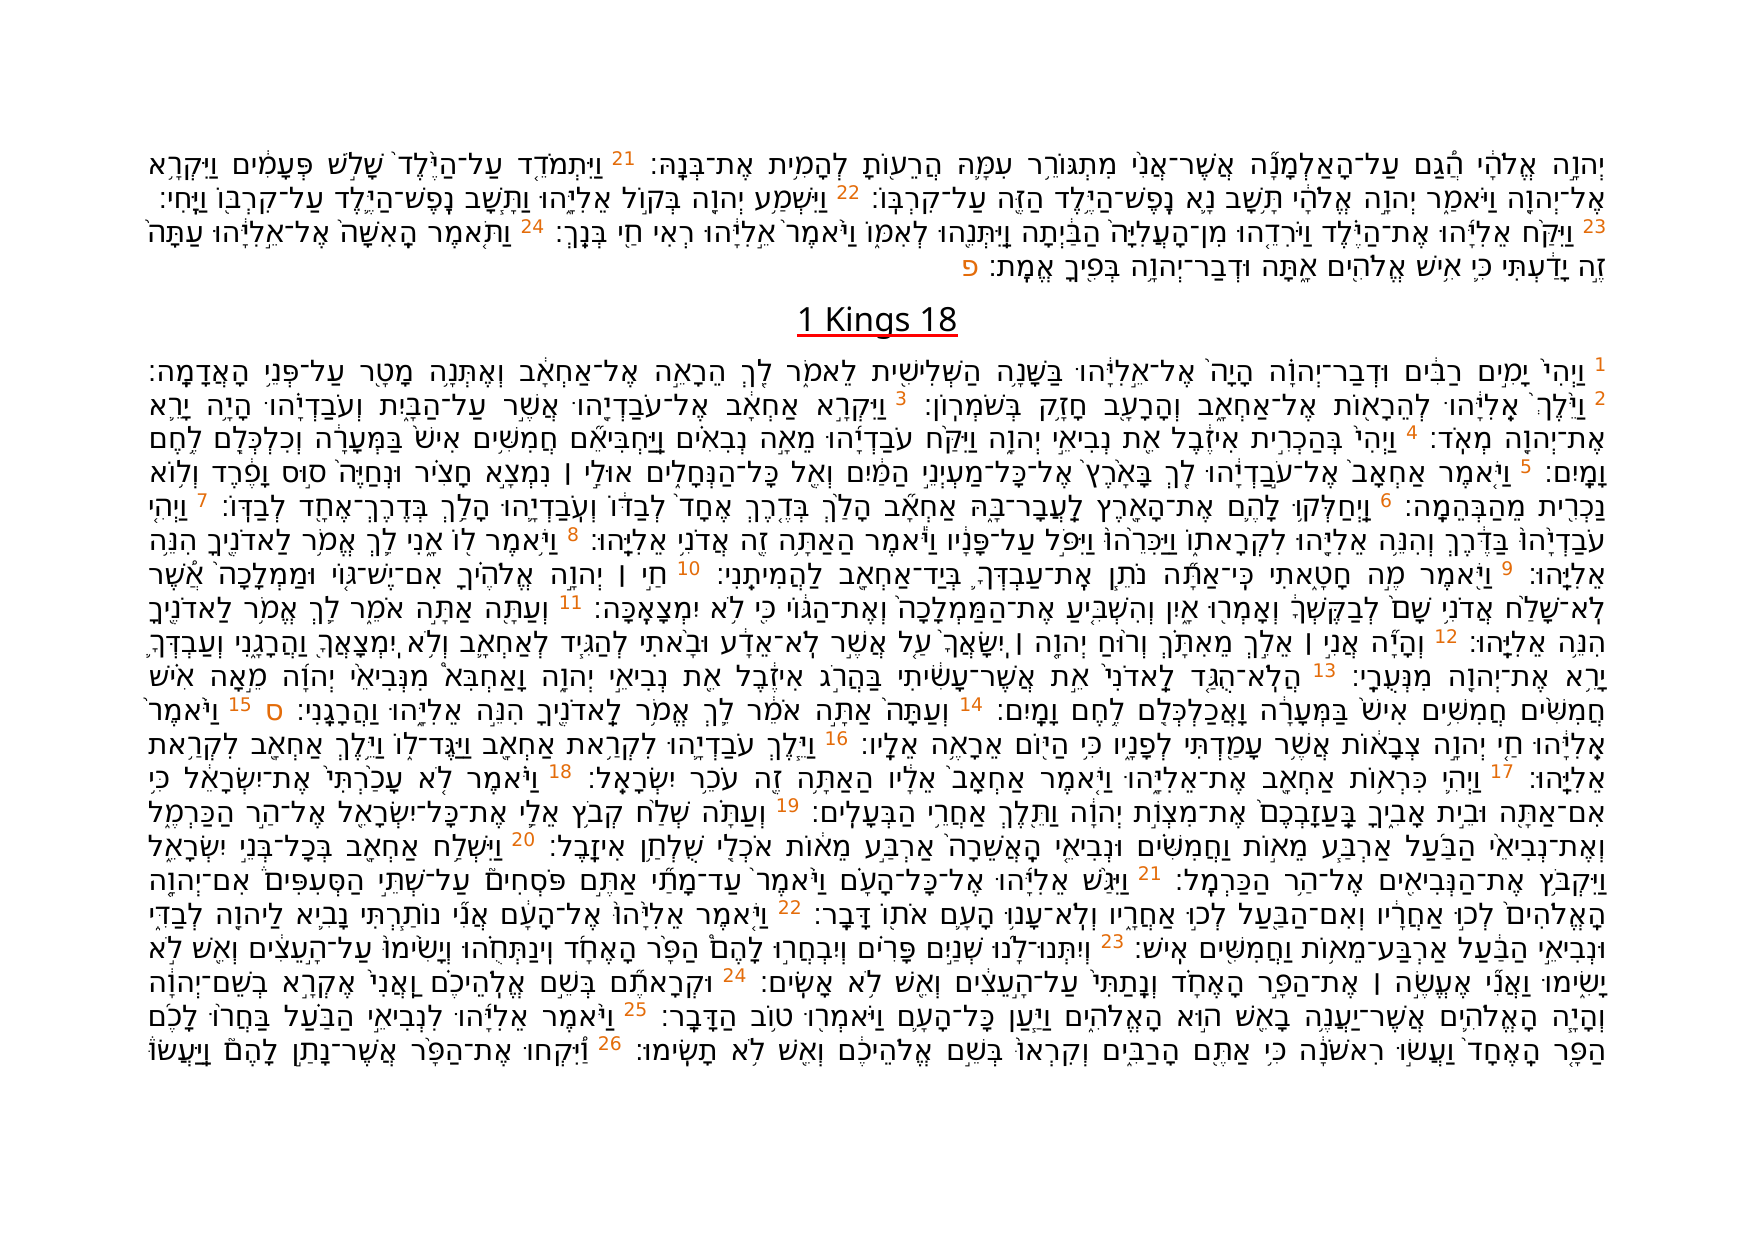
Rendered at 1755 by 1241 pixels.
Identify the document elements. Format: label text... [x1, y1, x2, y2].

text 1 וַיֹּאמֶר֩ אֵלִיָּ֨הוּ הַתִּשְׁבִּ֜י מִתֹּשָׁבֵ֣י גִלְעָד֮ אֶל־אַחְאָב֒ חַי־יְהוָ֞ה אֱלֹהֵ֤י יִשְׂרָאֵל֙ אֲשֶׁ֣ר עָמַ֣דְתִּי לְפָנָ֔יו אִם־יִהְיֶ֛ה הַשָּׁנִ֥ים הָאֵ֖לֶּה טַ֣ל וּמָטָ֑ר כִּ֖י אִם־לְפִ֥י דְבָרִֽי׃ ס 2 וַיְהִ֥י דְבַר־יְהוָ֖ה אֵלָ֥יו לֵאמֹֽר׃ ‬‬3 לֵ֣ךְ מִזֶּ֔ה וּפָנִ֥יתָ לְּךָ֖ קֵ֑דְמָה וְנִסְתַּרְתָּ֙ בְּנַ֣חַל כְּרִ֔ית אֲשֶׁ֖ר עַל־פְּנֵ֥י הַיַּרְדֵּֽן׃ ‬‬4 וְהָיָ֖ה מֵהַנַּ֣חַל תִּשְׁתֶּ֑ה וְאֶת־הָעֹרְבִ֣ים צִוִּ֔יתִי לְכַלְכֶּלְךָ֖ שָֽׁם׃ ‬‬5 וַיֵּ֥לֶךְ וַיַּ֖עַשׂ כִּדְבַ֣ר יְהוָ֑ה וַיֵּ֗לֶךְ וַיֵּ֙שֶׁב֙ בְּנַ֣חַל כְּרִ֔ית אֲשֶׁ֖ר עַל־פְּנֵ֥י הַיַּרְדֵּֽן׃ ‬‬6 וְהָעֹרְבִ֗ים מְבִיאִ֨ים ל֜וֹ לֶ֤חֶם וּבָשָׂר֙ בַּבֹּ֔קֶר וְלֶ֥חֶם וּבָשָׂ֖ר בָּעָ֑רֶב וּמִן־הַנַּ֖חַל יִשְׁתֶּֽה׃ ‬‬7 וַיְהִ֛י מִקֵּ֥ץ יָמִ֖ים וַיִּיבַ֣שׁ הַנָּ֑חַל כִּ֛י לֹֽא־הָיָ֥ה גֶ֖שֶׁם בָּאָֽרֶץ׃ ס ‬‬8 וַיְהִ֥י דְבַר־יְהוָ֖ה אֵלָ֥יו לֵאמֹֽר׃ ‬‬9 ק֣וּם לֵ֤ךְ צָרְפַ֙תָה֙ אֲשֶׁ֣ר לְצִיד֔וֹן וְיָשַׁבְתָּ֖ שָׁ֑ם הִנֵּ֨ה צִוִּ֥יתִי שָׁ֛ם אִשָּׁ֥ה אַלְמָנָ֖ה לְכַלְכְּלֶֽךָ׃ ‬‬10 וַיָּ֣קָם ׀ וַיֵּ֣לֶךְ צָרְפַ֗תָה וַיָּבֹא֙ אֶל־פֶּ֣תַח הָעִ֔יר וְהִנֵּֽה־שָׁ֛ם אִשָּׁ֥ה אַלְמָנָ֖ה מְקֹשֶׁ֣שֶׁת עֵצִ֑ים וַיִּקְרָ֤א אֵלֶ֙יהָ֙ וַיֹּאמַ֔ר קְחִי־נָ֨א לִ֧י מְעַט־מַ֛יִם בַּכְּלִ֖י וְאֶשְׁתֶּֽה׃ ‬‬11 וַתֵּ֖לֶךְ לָקַ֑חַת וַיִּקְרָ֤א אֵלֶ֙יהָ֙ וַיֹּאמַ֔ר לִֽקְחִי־נָ֥א לִ֛י פַּת־לֶ֖חֶם בְּיָדֵֽךְ׃ ‬‬12 וַתֹּ֗אמֶר חַי־יְהוָ֤ה אֱלֹהֶ֙יךָ֙ אִם־יֶשׁ־לִ֣י מָע֔וֹג כִּ֣י אִם־מְלֹ֤א כַף־קֶ֙מַח֙ בַּכַּ֔ד וּמְעַט־שֶׁ֖מֶן בַּצַּפָּ֑חַת וְהִנְנִ֨י מְקֹשֶׁ֜שֶׁת שְׁנַ֣יִם עֵצִ֗ים וּבָ֙אתִי֙ וַעֲשִׂיתִ֙יהוּ֙ לִ֣י וְלִבְנִ֔י וַאֲכַלְנֻ֖הוּ וָמָֽתְנוּ׃ ‬‬13 וַיֹּ֨אמֶר אֵלֶ֤יהָ אֵלִיָּ֙הוּ֙ אַל־תִּ֣ירְאִ֔י בֹּ֖אִי עֲשִׂ֣י כִדְבָרֵ֑ךְ אַ֣ךְ עֲשִׂי־לִֽי־מִ֠שָּׁם עֻגָ֨ה קְטַנָּ֤ה בָרִאשֹׁנָה֙ וְהוֹצֵ֣אתְ לִ֔י וְלָ֣ךְ וְלִבְנֵ֔ךְ תַּעֲשִׂ֖י בָּאַחֲרֹנָֽה׃ ס ‬‬14 כִּ֣י כֹה֩ אָמַ֨ר יְהוָ֜ה אֱלֹהֵ֣י יִשְׂרָאֵ֗ל כַּ֤ד הַקֶּ֙מַח֙ לֹ֣א תִכְלָ֔ה וְצַפַּ֥חַת הַשֶּׁ֖מֶן לֹ֣א תֶחְסָ֑ר עַ֠ד י֧וֹם *תתן־**תֵּת־יְהוָ֛ה גֶּ֖שֶׁם עַל־פְּנֵ֥י הָאֲדָמָֽה׃ ‬‬15 וַתֵּ֥לֶךְ וַתַּעֲשֶׂ֖ה כִּדְבַ֣ר אֵלִיָּ֑הוּ וַתֹּ֧אכַל *הוא־*והיא **הִיא־וָה֛וּא וּבֵיתָ֖הּ יָמִֽים׃ ‬‬16 כַּ֤ד הַקֶּ֙מַח֙ לֹ֣א כָלָ֔תָה וְצַפַּ֥חַת הַשֶּׁ֖מֶן לֹ֣א חָסֵ֑ר כִּדְבַ֤ר יְהוָ֔ה אֲשֶׁ֥ר דִּבֶּ֖ר בְּיַ֥ד אֵלִיָּֽהוּ׃ פ ‬‬17 וַיְהִ֗י אַחַר֙ הַדְּבָרִ֣ים הָאֵ֔לֶּה חָלָ֕ה בֶּן־הָאִשָּׁ֖ה בַּעֲלַ֣ת הַבָּ֑יִת וַיְהִ֤י חָלְיוֹ֙ חָזָ֣ק מְאֹ֔ד עַ֛ד אֲשֶׁ֥ר לֹא־נֽוֹתְרָה־בּ֖וֹ נְשָׁמָֽה׃ ‬‬18 וַתֹּ֙אמֶר֙ אֶל־אֵ֣לִיָּ֔הוּ מַה־לִּ֥י וָלָ֖ךְ אִ֣ישׁ הָאֱלֹהִ֑ים בָּ֧אתָ אֵלַ֛י לְהַזְכִּ֥יר אֶת־עֲוֺנִ֖י וּלְהָמִ֥ית אֶת־בְּנִֽי׃ ‬‬19 וַיֹּ֥אמֶר אֵלֶ֖יהָ תְּנִֽי־לִ֣י אֶת־בְּנֵ֑ךְ וַיִּקָּחֵ֣הוּ מֵחֵיקָ֗הּ וַֽיַּעֲלֵ֙הוּ֙ אֶל־הָעֲלִיָּ֗ה אֲשֶׁר־הוּא֙ יֹשֵׁ֣ב שָׁ֔ם וַיַּשְׁכִּבֵ֖הוּ עַל־מִטָּתֽוֹ׃ ‬‬20 וַיִּקְרָ֥א אֶל־יְהוָ֖ה וַיֹּאמַ֑ר יְהוָ֣ה אֱלֹהָ֔י הֲ֠גַם עַל־הָאַלְמָנָ֞ה אֲשֶׁר־אֲנִ֨י מִתְגּוֹרֵ֥ר עִמָּ֛הּ הֲרֵע֖וֹתָ לְהָמִ֥ית אֶת־בְּנָֽהּ׃ ‬‬21 וַיִּתְמֹדֵ֤ד עַל־הַיֶּ֙לֶד֙ שָׁלֹ֣שׁ פְּעָמִ֔ים וַיִּקְרָ֥א אֶל־יְהוָ֖ה וַיֹּאמַ֑ר יְהוָ֣ה אֱלֹהָ֔י תָּ֥שָׁב נָ֛א נֶֽפֶשׁ־הַיֶּ֥לֶד הַזֶּ֖ה עַל־קִרְבּֽוֹ׃ ‬‬22 וַיִּשְׁמַ֥ע יְהוָ֖ה בְּק֣וֹל אֵלִיָּ֑הוּ וַתָּ֧שָׁב נֶֽפֶשׁ־הַיֶּ֛לֶד עַל־קִרְבּ֖וֹ וַיֶּֽחִי׃ ‬‬23 וַיִּקַּ֨ח אֵלִיָּ֜הוּ אֶת־הַיֶּ֗לֶד וַיֹּרִדֵ֤הוּ מִן־הָעֲלִיָּה֙ הַבַּ֔יְתָה וַֽיִּתְּנֵ֖הוּ לְאִמּ֑וֹ וַיֹּ֙אמֶר֙ אֵ֣לִיָּ֔הוּ רְאִי חַ֖י בְּנֵֽךְ׃ ‬‬24 וַתֹּ֤אמֶר הָֽאִשָּׁה֙ אֶל־אֵ֣לִיָּ֔הוּ עַתָּה֙ זֶ֣ה יָדַ֔עְתִּי כִּ֛י אִ֥ישׁ אֱלֹהִ֖ים אָ֑תָּה וּדְבַר־יְהוָ֥ה בְּפִ֖יךָ אֱמֶֽת׃ פ ‬‬‬‬‬‬‬‬‬‬‬‬‬‬‬‬‬‬‬‬‬‬‬‬‬‬‬‬‬‬‬‬‬‬‬‬‬‬‬‬‬‬‬‬‬‬‬‬‬‬‬‬‬‬‬‬‬‬‬‬‬‬‬‬‬‬‬‬‬‬‬ [148, 148, 1606, 283]
text 1 Kings 18 [148, 296, 1606, 341]
text 1 וַיְהִי֙ יָמִ֣ים רַבִּ֔ים וּדְבַר־יְהוָ֗ה הָיָה֙ אֶל־אֵ֣לִיָּ֔הוּ בַּשָּׁנָ֥ה הַשְּׁלִישִׁ֖ית לֵאמֹ֑ר לֵ֚ךְ הֵרָאֵ֣ה אֶל־אַחְאָ֔ב וְאֶתְּנָ֥ה מָטָ֖ר עַל־פְּנֵ֥י הָאֲדָמָֽה׃ 2 וַיֵּ֙לֶךְ֙ אֵֽלִיָּ֔הוּ לְהֵרָא֖וֹת אֶל־אַחְאָ֑ב וְהָרָעָ֖ב חָזָ֥ק בְּשֹׁמְרֽוֹן׃ ‬‬3 וַיִּקְרָ֣א אַחְאָ֔ב אֶל־עֹבַדְיָ֖הוּ אֲשֶׁ֣ר עַל־הַבָּ֑יִת וְעֹבַדְיָ֗הוּ הָיָ֥ה יָרֵ֛א אֶת־יְהוָ֖ה מְאֹֽד׃ ‬‬4 וַיְהִי֙ בְּהַכְרִ֣ית אִיזֶ֔בֶל אֵ֖ת נְבִיאֵ֣י יְהוָ֑ה וַיִּקַּ֨ח עֹבַדְיָ֜הוּ מֵאָ֣ה נְבִאִ֗ים וַֽיַּחְבִּיאֵ֞ם חֲמִשִּׁ֥ים אִישׁ֙ בַּמְּעָרָ֔ה וְכִלְכְּלָ֖ם לֶ֥חֶם וָמָֽיִם׃ ‬‬5 וַיֹּ֤אמֶר אַחְאָב֙ אֶל־עֹ֣בַדְיָ֔הוּ לֵ֤ךְ בָּאָ֙רֶץ֙ אֶל־כָּל־מַעְיְנֵ֣י הַמַּ֔יִם וְאֶ֖ל כָּל־הַנְּחָלִ֑ים אוּלַ֣י ׀ נִמְצָ֣א חָצִ֗יר וּנְחַיֶּה֙ ס֣וּס וָפֶ֔רֶד וְל֥וֹא נַכְרִ֖ית מֵהַבְּהֵמָֽה׃ ‬‬6 וַֽיְחַלְּק֥וּ לָהֶ֛ם אֶת־הָאָ֖רֶץ לַֽעֲבָר־בָּ֑הּ אַחְאָ֞ב הָלַ֨ךְ בְּדֶ֤רֶךְ אֶחָד֙ לְבַדּ֔וֹ וְעֹֽבַדְיָ֛הוּ הָלַ֥ךְ בְּדֶרֶךְ־אֶחָ֖ד לְבַדּֽוֹ׃ ‬‬7 וַיְהִ֤י עֹבַדְיָ֙הוּ֙ בַּדֶּ֔רֶךְ וְהִנֵּ֥ה אֵלִיָּ֖הוּ לִקְרָאת֑וֹ וַיַּכִּרֵ֙הוּ֙ וַיִּפֹּ֣ל עַל־פָּנָ֔יו וַיֹּ֕אמֶר הַאַתָּ֥ה זֶ֖ה אֲדֹנִ֥י אֵלִיָּֽהוּ׃ ‬‬8 וַיֹּ֥אמֶר ל֖וֹ אָ֑נִי לֵ֛ךְ אֱמֹ֥ר לַאדֹנֶ֖יךָ הִנֵּ֥ה אֵלִיָּֽהוּ׃ ‬‬9 וַיֹּ֖אמֶר מֶ֣ה חָטָ֑אתִי כִּֽי־אַתָּ֞ה נֹתֵ֧ן אֶֽת־עַבְדְּךָ֛ בְּיַד־אַחְאָ֖ב לַהֲמִיתֵֽנִי׃ ‬‬10 חַ֣י ׀ יְהוָ֣ה אֱלֹהֶ֗יךָ אִם־יֶשׁ־גּ֤וֹי וּמַמְלָכָה֙ אֲ֠שֶׁר לֹֽא־שָׁלַ֨ח אֲדֹנִ֥י שָׁם֙ לְבַקֶּשְׁךָ֔ וְאָמְר֖וּ אָ֑יִן וְהִשְׁבִּ֤יעַ אֶת־הַמַּמְלָכָה֙ וְאֶת־הַגּ֔וֹי כִּ֖י לֹ֥א יִמְצָאֶֽכָּה׃ ‬‬11 וְעַתָּ֖ה אַתָּ֣ה אֹמֵ֑ר לֵ֛ךְ אֱמֹ֥ר לַאדֹנֶ֖יךָ הִנֵּ֥ה אֵלִיָּֽהוּ׃ ‬‬12 וְהָיָ֞ה אֲנִ֣י ׀ אֵלֵ֣ךְ מֵאִתָּ֗ךְ וְר֨וּחַ יְהוָ֤ה ׀ יִֽשָּׂאֲךָ֙ עַ֚ל אֲשֶׁ֣ר לֹֽא־אֵדָ֔ע וּבָ֨אתִי לְהַגִּ֧יד לְאַחְאָ֛ב וְלֹ֥א יִֽמְצָאֲךָ֖ וַהֲרָגָ֑נִי וְעַבְדְּךָ֛ יָרֵ֥א אֶת־יְהוָ֖ה מִנְּעֻרָֽי׃ ‬‬13 הֲלֹֽא־הֻגַּ֤ד לַֽאדֹנִי֙ אֵ֣ת אֲשֶׁר־עָשִׂ֔יתִי בַּהֲרֹ֣ג אִיזֶ֔בֶל אֵ֖ת נְבִיאֵ֣י יְהוָ֑ה וָאַחְבִּא֩ מִנְּבִיאֵ֨י יְהוָ֜ה מֵ֣אָה אִ֗ישׁ חֲמִשִּׁ֨ים חֲמִשִּׁ֥ים אִישׁ֙ בַּמְּעָרָ֔ה וָאֲכַלְכְּלֵ֖ם לֶ֥חֶם וָמָֽיִם׃ ‬‬14 וְעַתָּה֙ אַתָּ֣ה אֹמֵ֔ר לֵ֛ךְ אֱמֹ֥ר לַֽאדֹנֶ֖יךָ הִנֵּ֣ה אֵלִיָּ֑הוּ וַהֲרָגָֽנִי׃ ס ‬‬15 וַיֹּ֙אמֶר֙ אֵֽלִיָּ֔הוּ חַ֚י יְהוָ֣ה צְבָא֔וֹת אֲשֶׁ֥ר עָמַ֖דְתִּי לְפָנָ֑יו כִּ֥י הַיּ֖וֹם אֵרָאֶ֥ה אֵלָֽיו׃ ‬‬16 וַיֵּ֧לֶךְ עֹבַדְיָ֛הוּ לִקְרַ֥את אַחְאָ֖ב וַיַּגֶּד־ל֑וֹ וַיֵּ֥לֶךְ אַחְאָ֖ב לִקְרַ֥את אֵלִיָּֽהוּ׃ ‬‬17 וַיְהִ֛י כִּרְא֥וֹת אַחְאָ֖ב אֶת־אֵלִיָּ֑הוּ וַיֹּ֤אמֶר אַחְאָב֙ אֵלָ֔יו הַאַתָּ֥ה זֶ֖ה עֹכֵ֥ר יִשְׂרָאֵֽל׃ ‬‬18 וַיֹּ֗אמֶר לֹ֤א עָכַ֙רְתִּי֙ אֶת־יִשְׂרָאֵ֔ל כִּ֥י אִם־אַתָּ֖ה וּבֵ֣ית אָבִ֑יךָ בּֽ͏ַעַזָבְכֶם֙ אֶת־מִצְוֺ֣ת יְהוָ֔ה וַתֵּ֖לֶךְ אַחֲרֵ֥י הַבְּעָלִֽים׃ ‬‬19 וְעַתָּ֗ה שְׁלַ֨ח קְבֹ֥ץ אֵלַ֛י אֶת־כָּל־יִשְׂרָאֵ֖ל אֶל־הַ֣ר הַכַּרְמֶ֑ל וְאֶת־נְבִיאֵ֨י הַבַּ֜עַל אַרְבַּ֧ע מֵא֣וֹת וַחֲמִשִּׁ֗ים וּנְבִיאֵ֤י הָֽאֲשֵׁרָה֙ אַרְבַּ֣ע מֵא֔וֹת אֹכְלֵ֖י שֻׁלְחַ֥ן אִיזָֽבֶל׃ ‬‬20 וַיִּשְׁלַ֥ח אַחְאָ֖ב בְּכָל־בְּנֵ֣י יִשְׂרָאֵ֑ל וַיִּקְבֹּ֥ץ אֶת־הַנְּבִיאִ֖ים אֶל־הַ֥ר הַכַּרְמֶֽל׃ ‬‬21 וַיִּגַּ֨שׁ אֵלִיָּ֜הוּ אֶל־כָּל־הָעָ֗ם וַיֹּ֙אמֶר֙ עַד־מָתַ֞י אַתֶּ֣ם פֹּסְחִים֮ עַל־שְׁתֵּ֣י הַסְּעִפִּים֒ אִם־יְהוָ֤ה הָֽאֱלֹהִים֙ לְכ֣וּ אַחֲרָ֔יו וְאִם־הַבַּ֖עַל לְכ֣וּ אַחֲרָ֑יו וְלֹֽא־עָנ֥וּ הָעָ֛ם אֹת֖וֹ דָּבָֽר׃ ‬‬22 וַיֹּ֤אמֶר אֵלִיָּ֙הוּ֙ אֶל־הָעָ֔ם אֲנִ֞י נוֹתַ֧רְתִּי נָבִ֛יא לַיהוָ֖ה לְבַדִּ֑י וּנְבִיאֵ֣י הַבַּ֔עַל אַרְבַּע־מֵא֥וֹת וַחֲמִשִּׁ֖ים אִֽישׁ׃ ‬‬23 וְיִתְּנוּ־לָ֜נוּ שְׁנַ֣יִם פָּרִ֗ים וְיִבְחֲר֣וּ לָהֶם֩ הַפָּ֨ר הָאֶחָ֜ד וִֽינַתְּחֻ֗הוּ וְיָשִׂ֙ימוּ֙ עַל־הָ֣עֵצִ֔ים וְאֵ֖שׁ לֹ֣א יָשִׂ֑ימוּ וַאֲנִ֞י אֶעֱשֶׂ֣ה ׀ אֶת־הַפָּ֣ר הָאֶחָ֗ד וְנָֽתַתִּי֙ עַל־הָ֣עֵצִ֔ים וְאֵ֖שׁ לֹ֥א אָשִֽׂים׃ ‬‬24 וּקְרָאתֶ֞ם בְּשֵׁ֣ם אֱלֹֽהֵיכֶ֗ם וֽ͏ַאֲנִי֙ אֶקְרָ֣א בְשֵׁם־יְהוָ֔ה וְהָיָ֧ה הָאֱלֹהִ֛ים אֲשֶׁר־יַעֲנֶ֥ה בָאֵ֖שׁ ה֣וּא הָאֱלֹהִ֑ים וַיַּ֧עַן כָּל־הָעָ֛ם וַיֹּאמְר֖וּ ט֥וֹב הַדָּבָֽר׃ ‬‬25 וַיֹּ֨אמֶר אֵלִיָּ֜הוּ לִנְבִיאֵ֣י הַבַּ֗עַל בַּחֲר֨וּ לָכֶ֜ם הַפָּ֤ר הָֽאֶחָד֙ וַעֲשׂ֣וּ רִאשֹׁנָ֔ה כִּ֥י אַתֶּ֖ם הָרַבִּ֑ים וְקִרְאוּ֙ בְּשֵׁ֣ם אֱלֹהֵיכֶ֔ם וְאֵ֖שׁ לֹ֥א תָשִֽׂימוּ׃ ‬‬26 וַ֠יִּקְחוּ אֶת־הַפָּ֨ר אֲשֶׁר־נָתַ֣ן לָהֶם֮ וַֽיַּעֲשׂוּ֒ וַיִּקְרְא֣וּ בְשֵׁם־הַ֠בַּעַל מֵהַבֹּ֨קֶר וְעַד־הַצָּהֳרַ֤יִם לֵאמֹר֙ הַבַּ֣עַל עֲנֵ֔נוּ וְאֵ֥ין ק֖וֹל וְאֵ֣ין עֹנֶ֑ה וַֽיְפַסְּח֔וּ עַל־הַמִּזְבֵּ֖חַ אֲשֶׁ֥ר עָשָֽׂה׃ ‬‬27 וַיְהִ֨י בַֽצָּהֳרַ֜יִם וַיְהַתֵּ֧ל בָּהֶ֣ם אֵלִיָּ֗הוּ וַיֹּ֙אמֶר֙ קִרְא֤וּ בְקוֹל־גָּדוֹל֙ כִּֽי־אֱלֹהִ֣ים ה֔וּא כִּ֣י שִׂ֧יחַ וְכִֽי־שִׂ֛יג ל֖וֹ וְכִֽי־דֶ֣רֶךְ ל֑וֹ אוּלַ֛י יָשֵׁ֥ן ה֖וּא וְיִקָֽץ׃ ‬‬28 וַֽיִּקְרְאוּ֙ בְּק֣וֹל גָּד֔וֹל וַיִּתְגֹּֽדְדוּ֙ כְּמִשְׁפָּטָ֔ם בַּחֲרָב֖וֹת וּבָֽרְמָחִ֑ים עַד־שְׁפָךְ־דָּ֖ם עֲלֵיהֶֽם׃ ‬‬29 וַֽיְהִי֙ כַּעֲבֹ֣ר הַֽצָּהֳרַ֔יִם וַיִּֽתְנַבְּא֔וּ עַ֖ד לַעֲל֣וֹת הַמִּנְחָ֑ה וְאֵֽין־ק֥וֹל וְאֵין־עֹנֶ֖ה וְאֵ֥ין קָֽשֶׁב׃ ‬‬30 וַיֹּ֨אמֶר אֵלִיָּ֤הוּ לְכָל־הָעָם֙ גְּשׁ֣וּ אֵלַ֔י וַיִּגְּשׁ֥וּ כָל־הָעָ֖ם אֵלָ֑יו וַיְרַפֵּ֛א אֶת־מִזְבַּ֥ח יְהוָ֖ה הֶהָרֽוּס׃ ‬‬31 וַיִּקַּ֣ח אֵלִיָּ֗הוּ שְׁתֵּ֤ים עֶשְׂרֵה֙ אֲבָנִ֔ים כְּמִסְפַּ֖ר שִׁבְטֵ֣י בְנֵֽי־יַעֲקֹ֑ב אֲשֶׁר֩ הָיָ֨ה דְבַר־יְהוָ֤ה אֵלָיו֙ לֵאמֹ֔ר יִשְׂרָאֵ֖ל יִהְיֶ֥ה שְׁמֶֽךָ׃ ‬‬32 וַיִּבְנֶ֧ה אֶת־הָאֲבָנִ֛ים מִזְבֵּ֖חַ בְּשֵׁ֣ם יְהוָ֑ה וַיַּ֣עַשׂ תְּעָלָ֗ה כְּבֵית֙ סָאתַ֣יִם זֶ֔רַע סָבִ֖יב לַמִּזְבֵּֽחַ׃ ‬‬33 וַֽיַּעֲרֹ֖ךְ אֶת־הָֽעֵצִ֑ים וַיְנַתַּח֙ אֶת־הַפָּ֔ר וַיָּ֖שֶׂם עַל־הָעֵצִֽים׃ ‬‬34 וַיֹּ֗אמֶר מִלְא֨וּ אַרְבָּעָ֤ה כַדִּים֙ מַ֔יִם וְיִֽצְק֥וּ עַל־הָעֹלָ֖ה וְעַל־הָעֵצִ֑ים וַיֹּ֤אמֶר שְׁנוּ֙ וַיִּשְׁנ֔וּ וַיֹּ֥אמֶר שַׁלֵּ֖שׁוּ וַיְשַׁלֵּֽשׁוּ׃ ‬‬35 וַיֵּלְכ֣וּ הַמַּ֔יִם סָבִ֖יב לַמִּזְבֵּ֑חַ וְגַ֥ם אֶת־הַתְּעָלָ֖ה מִלֵּא־מָֽיִם׃ ‬‬36 וַיְהִ֣י ׀ בַּעֲל֣וֹת הַמִּנְחָ֗ה וַיִּגַּ֞שׁ אֵלִיָּ֣הוּ הַנָּבִיא֮ וַיֹּאמַר֒ יְהוָ֗ה אֱלֹהֵי֙ אַבְרָהָם֙ יִצְחָ֣ק וְיִשְׂרָאֵ֔ל הַיּ֣וֹם יִוָּדַ֗ע כִּֽי־אַתָּ֧ה אֱלֹהִ֛ים בְּיִשְׂרָאֵ֖ל וַאֲנִ֣י עַבְדֶּ֑ךָ *ובדבריך **וּבִדְבָרְךָ֣ עָשִׂ֔יתִי אֵ֥ת כָּל־הַדְּבָרִ֖ים הָאֵֽלֶּה׃ ‬‬37 עֲנֵ֤נִי יְהוָה֙ עֲנֵ֔נִי וְיֵֽדְעוּ֙ הָעָ֣ם הַזֶּ֔ה כִּֽי־אַתָּ֥ה יְהוָ֖ה הָאֱלֹהִ֑ים וְאַתָּ֛ה הֲסִבֹּ֥תָ אֶת־לִבָּ֖ם אֲחֹרַנִּֽית׃ ‬‬38 וַתִּפֹּ֣ל אֵשׁ־יְהוָ֗ה וַתֹּ֤אכַל אֶת־הָֽעֹלָה֙ וְאֶת־הָ֣עֵצִ֔ים וְאֶת־הָאֲבָנִ֖ים וְאֶת־הֶעָפָ֑ר וְאֶת־הַמַּ֥יִם אֲשֶׁר־בַּתְּעָלָ֖ה לִחֵֽכָה׃ ‬‬39 וַיַּרְא֙ כָּל־הָעָ֔ם וַֽיִּפְּל֖וּ עַל־פְּנֵיהֶ֑ם וַיֹּ֣אמְר֔וּ יְהוָה֙ ה֣וּא הָאֱלֹהִ֔ים יְהוָ֖ה ה֥וּא הָאֱלֹהִֽים׃ ‬‬40 וַיֹּאמֶר֩ אֵלִיָּ֨הוּ לָהֶ֜ם תִּפְשׂ֣וּ ׀ אֶת־נְבִיאֵ֣י הַבַּ֗עַל אִ֛ישׁ אַל־יִמָּלֵ֥ט מֵהֶ֖ם וַֽיִּתְפְּשׂ֑וּם וַיּוֹרִדֵ֤ם אֵלִיָּ֙הוּ֙ אֶל־נַ֣חַל קִישׁ֔וֹן וַיִּשְׁחָטֵ֖ם שָֽׁם׃ ‬‬41 וַיֹּ֤אמֶר אֵלִיָּ֙הוּ֙ לְאַחְאָ֔ב עֲלֵ֖ה אֱכֹ֣ל וּשְׁתֵ֑ה כִּי־ק֖וֹל הֲמ֥וֹן הַגָּֽשֶׁם׃ ‬‬42 וַיַּעֲלֶ֥ה אַחְאָ֖ב לֶאֱכֹ֣ל וְלִשְׁתּ֑וֹת וְאֵ֨לִיָּ֜הוּ עָלָ֨ה אֶל־רֹ֤אשׁ הַכַּרְמֶל֙ וַיִּגְהַ֣ר אַ֔רְצָה וַיָּ֥שֶׂם פָּנָ֖יו בֵּ֥ין *ברכו **בִּרְכָּֽיו׃ ‬‬43 וַיֹּ֣אמֶר אֶֽל־נַעֲר֗וֹ עֲלֵֽה־נָא֙ הַבֵּ֣ט דֶּֽרֶךְ־יָ֔ם וַיַּ֙עַל֙ וַיַּבֵּ֔ט וַיֹּ֖אמֶר אֵ֣ין מְא֑וּמָה וַיֹּ֕אמֶר שֻׁ֖ב שֶׁ֥בַע פְּעָמִֽים׃ ‬‬44 וֽ͏ַיְהִי֙ בַּשְּׁבִעִ֔ית וַיֹּ֗אמֶר הִנֵּה־עָ֛ב קְטַנָּ֥ה כְּכַף־אִ֖ישׁ עֹלָ֣ה מִיָּ֑ם וַיֹּ֗אמֶר עֲלֵ֨ה אֱמֹ֤ר אֶל־אַחְאָב֙ אֱסֹ֣ר וָרֵ֔ד וְלֹ֥א יַעַצָרְכָ֖ה הַגָּֽשֶׁם׃ ‬‬45 וַיְהִ֣י ׀ עַד־כֹּ֣ה וְעַד־כֹּ֗ה וְהַשָּׁמַ֙יִם֙ הִֽתְקַדְּרוּ֙ עָבִ֣ים וְר֔וּחַ וַיְהִ֖י גֶּ֣שֶׁם גָּד֑וֹל וַיִּרְכַּ֥ב אַחְאָ֖ב וַיֵּ֥לֶךְ יִזְרְעֶֽאלָה׃ ‬‬46 וְיַד־יְהוָ֗ה הָֽיְתָה֙ אֶל־אֵ֣לִיָּ֔הוּ וַיְשַׁנֵּ֖ס מָתְנָ֑יו וַיָּ֙רָץ֙ לִפְנֵ֣י אַחְאָ֔ב עַד־בֹּאֲכָ֖ה יִזְרְעֶֽאלָה׃ ‬‬‬‬‬‬‬‬‬‬‬‬‬‬‬‬‬‬‬‬‬‬‬‬‬‬‬‬‬‬‬‬‬‬‬‬‬‬‬‬‬‬‬‬‬‬‬‬‬‬‬‬‬‬‬‬‬‬‬‬‬‬‬‬‬‬‬‬‬‬‬‬‬‬‬‬‬‬‬‬‬‬‬‬‬‬‬‬‬‬‬‬‬‬‬‬‬‬‬‬‬‬‬‬‬‬‬‬‬‬‬‬‬‬‬‬‬‬‬‬‬‬‬‬‬‬‬‬‬‬‬‬‬‬‬‬‬ [148, 354, 1606, 1067]
